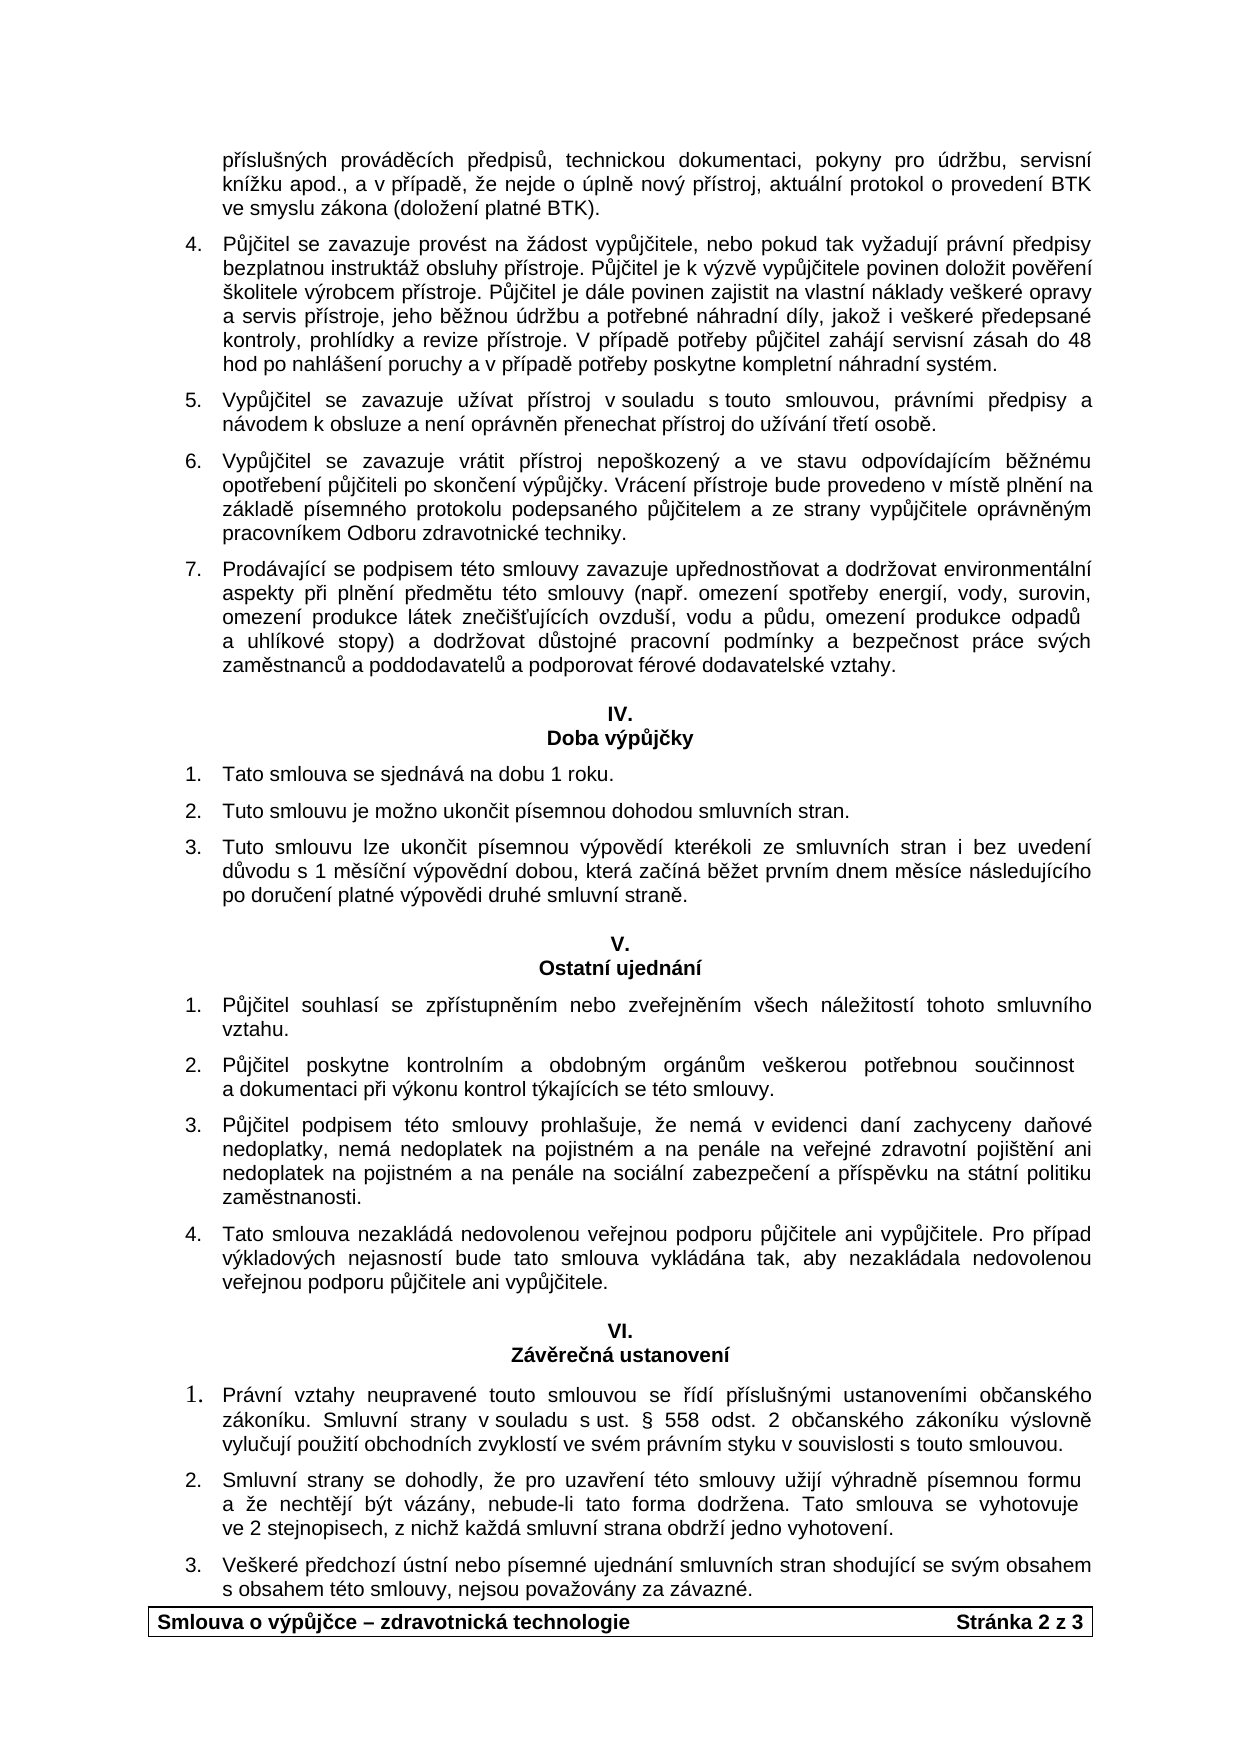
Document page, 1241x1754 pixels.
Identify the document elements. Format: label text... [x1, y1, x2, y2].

list Tuto smlouvu je možno ukončit písemnou dohodou smluvních stran. [185, 799, 1093, 823]
text Závěrečná ustanovení [148, 1342, 1093, 1366]
text Ostatní ujednání [148, 956, 1093, 980]
list Tato smlouva se sjednává na dobu 1 roku. [185, 762, 1093, 786]
list Tuto smlouvu lze ukončit písemnou výpovědí kterékoli ze smluvních stran i bez uvedení důvodu s 1 měsíční výpovědní dobou, která začíná běžet prvním dnem měsíce následujícího po doručení platné výpovědi druhé smluvní straně. [185, 835, 1093, 907]
list Tato smlouva nezakládá nedovolenou veřejnou podporu půjčitele ani vypůjčitele. Pro případ výkladových nejasností bude tato smlouva vykládána tak, aby nezakládala nedovolenou veřejnou podporu půjčitele ani vypůjčitele. [185, 1222, 1093, 1293]
list Vypůjčitel se zavazuje vrátit přístroj nepoškozený a ve stavu odpovídajícím běžnému opotřebení půjčiteli po skončení výpůjčky. Vrácení přístroje bude provedeno v místě plnění na základě písemného protokolu podepsaného půjčitelem a ze strany vypůjčitele oprávněným pracovníkem Odboru zdravotnické techniky. [185, 449, 1093, 544]
list Půjčitel se zavazuje provést na žádost vypůjčitele, nebo pokud tak vyžadují právní předpisy bezplatnou instruktáž obsluhy přístroje. Půjčitel je k výzvě vypůjčitele povinen doložit pověření školitele výrobcem přístroje. Půjčitel je dále povinen zajistit na vlastní náklady veškeré opravy a servis přístroje, jeho běžnou údržbu a potřebné náhradní díly, jakož i veškeré předepsané kontroly, prohlídky a revize přístroje. V případě potřeby půjčitel zahájí servisní zásah do 48 hod po nahlášení poruchy a v případě potřeby poskytne kompletní náhradní systém. [185, 232, 1093, 376]
list příslušných prováděcích předpisů, technickou dokumentaci, pokyny pro údržbu, servisní knížku apod., a v případě, že nejde o úplně nový přístroj, aktuální protokol o provedení BTK ve smyslu zákona (doložení platné BTK). [185, 148, 1093, 219]
list Právní vztahy neupravené touto smlouvou se řídí příslušnými ustanoveními občanského zákoníku. Smluvní strany v souladu s ust. § 558 odst. 2 občanského zákoníku výslovně vylučují použití obchodních zvyklostí ve svém právním styku v souvislosti s touto smlouvou. [185, 1379, 1093, 1456]
text V. [148, 932, 1093, 956]
list Vypůjčitel se zavazuje užívat přístroj v souladu s touto smlouvou, právními předpisy a návodem k obsluze a není oprávněn přenechat přístroj do užívání třetí osobě. [185, 388, 1093, 436]
list Smluvní strany se dohodly, že pro uzavření této smlouvy užijí výhradně písemnou formu a že nechtějí být vázány, nebude-li tato forma dodržena. Tato smlouva se vyhotovuje ve 2 stejnopisech, z nichž každá smluvní strana obdrží jedno vyhotovení. [185, 1468, 1093, 1540]
list Veškeré předchozí ústní nebo písemné ujednání smluvních stran shodující se svým obsahem s obsahem této smlouvy, nejsou považovány za závazné. [185, 1552, 1093, 1600]
list Půjčitel poskytne kontrolním a obdobným orgánům veškerou potřebnou součinnost a dokumentaci při výkonu kontrol týkajících se této smlouvy. [185, 1053, 1093, 1101]
text VI. [148, 1318, 1093, 1342]
list Půjčitel podpisem této smlouvy prohlašuje, že nemá v evidenci daní zachyceny daňové nedoplatky, nemá nedoplatek na pojistném a na penále na veřejné zdravotní pojištění ani nedoplatek na pojistném a na penále na sociální zabezpečení a příspěvku na státní politiku zaměstnanosti. [185, 1113, 1093, 1209]
list Prodávající se podpisem této smlouvy zavazuje upřednostňovat a dodržovat environmentální aspekty při plnění předmětu této smlouvy (např. omezení spotřeby energií, vody, surovin, omezení produkce látek znečišťujících ovzduší, vodu a půdu, omezení produkce odpadů a uhlíkové stopy) a dodržovat důstojné pracovní podmínky a bezpečnost práce svých zaměstnanců a poddodavatelů a podporovat férové dodavatelské vztahy. [185, 557, 1093, 677]
text Doba výpůjčky [148, 726, 1093, 750]
list Půjčitel souhlasí se zpřístupněním nebo zveřejněním všech náležitostí tohoto smluvního vztahu. [185, 992, 1093, 1040]
text IV. [148, 702, 1093, 726]
